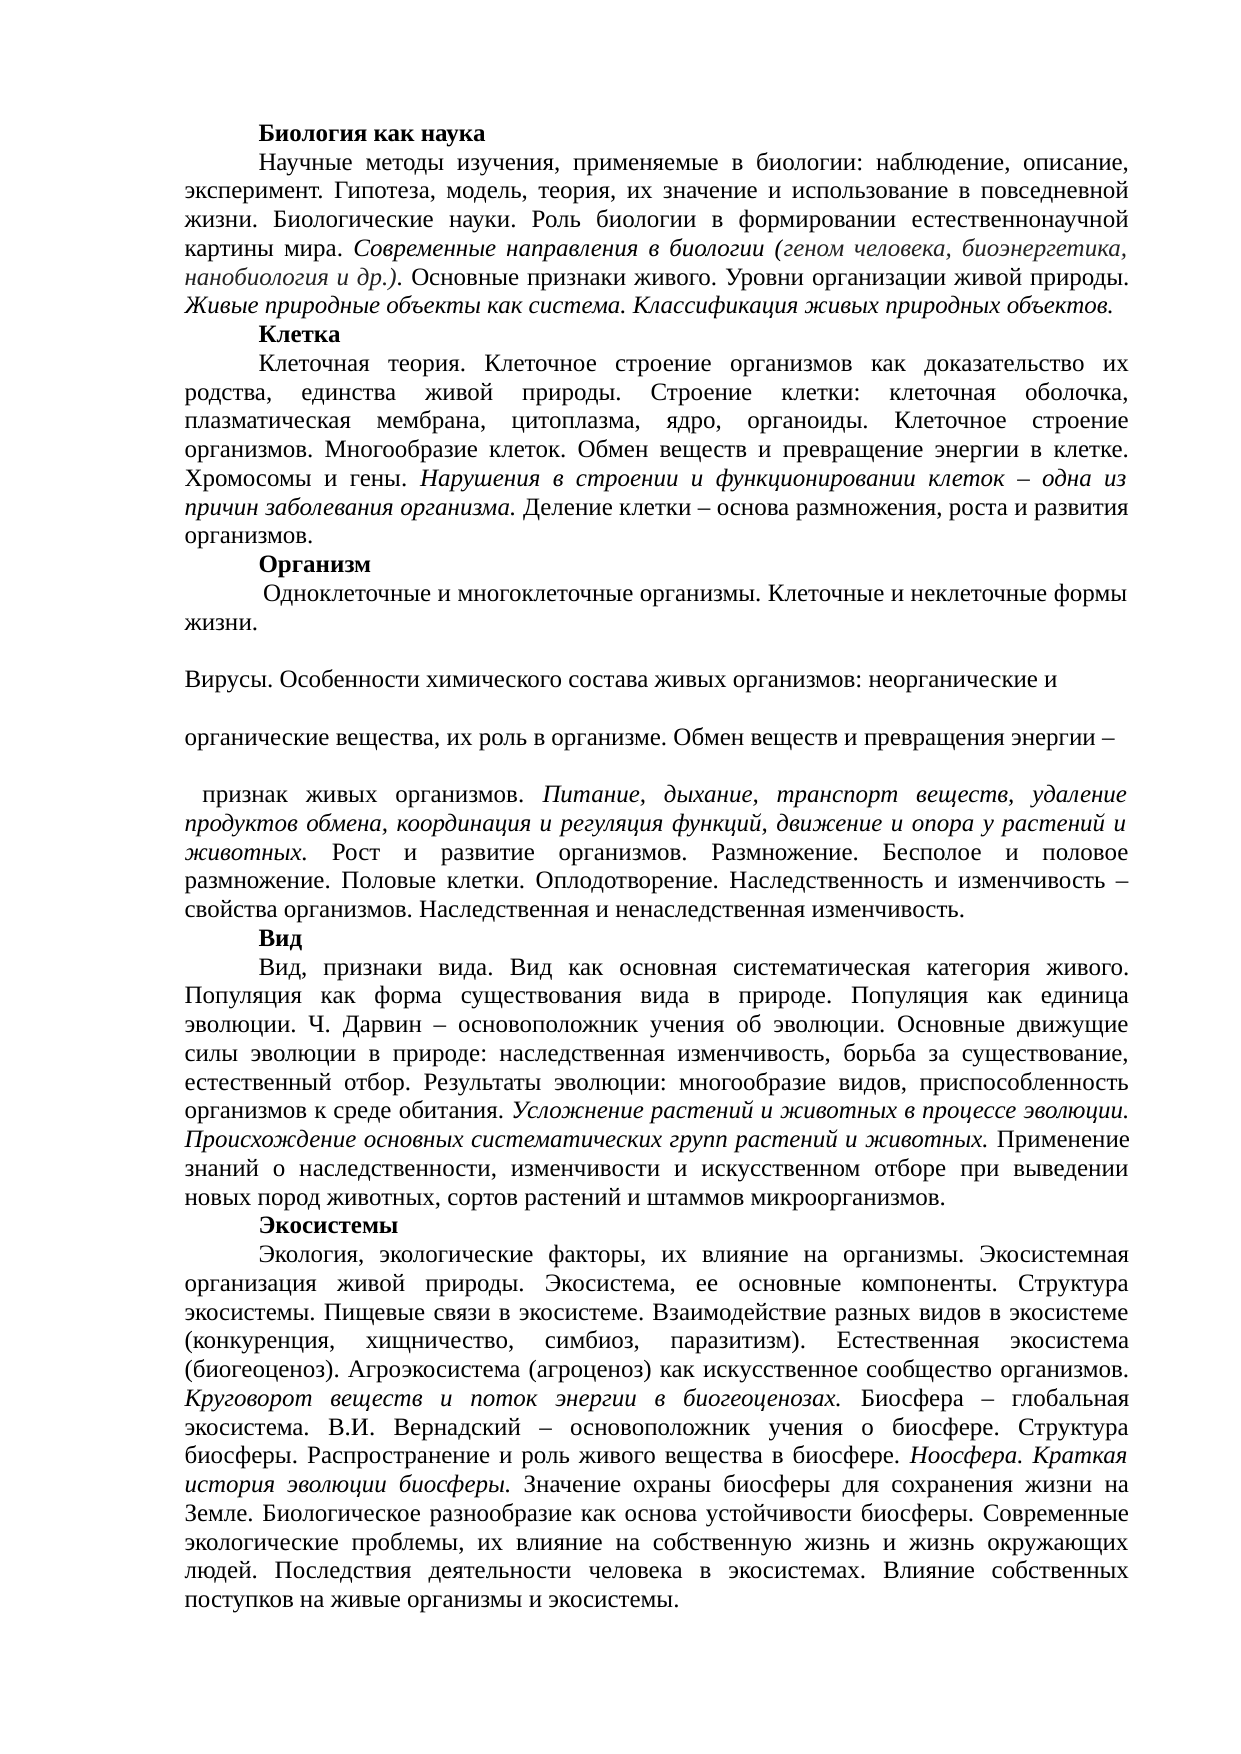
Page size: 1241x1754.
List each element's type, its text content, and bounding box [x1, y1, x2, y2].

text Клеточная теория. Клеточное строение организмов как доказательство их родства, единства живой природы. Строение клетки: клеточная оболочка, плазматическая мембрана, цитоплазма, ядро, органоиды. Клеточное строение организмов. Многообразие клеток. Обмен веществ и превращение энергии в клетке. Хромосомы и гены. Нарушения в строении и функционировании клеток – одна из причин заболевания организма. Деление клетки – основа размножения, роста и развития организмов. [184, 348, 1130, 549]
text Вирусы. Особенности химического состава живых организмов: неорганические и [184, 664, 1130, 693]
text Экосистемы [184, 1211, 1130, 1239]
text Клетка [258, 319, 1130, 348]
text Одноклеточные и многоклеточные организмы. Клеточные и неклеточные формы жизни. [184, 578, 1130, 636]
text Научные методы изучения, применяемые в биологии: наблюдение, описание, эксперимент. Гипотеза, модель, теория, их значение и использование в повседневной жизни. Биологические науки. Роль биологии в формировании естественнонаучной картины мира. Современные направления в биологии (геном человека, биоэнергетика, нанобиология и др.). Основные признаки живого. Уровни организации живой природы. Живые природные объекты как система. Классификация живых природных объектов. [184, 147, 1130, 319]
text Экология, экологические факторы, их влияние на организмы. Экосистемная организация живой природы. Экосистема, ее основные компоненты. Структура экосистемы. Пищевые связи в экосистеме. Взаимодействие разных видов в экосистеме (конкуренция, хищничество, симбиоз, паразитизм). Естественная экосистема (биогеоценоз). Агроэкосистема (агроценоз) как искусственное сообщество организмов. Круговорот веществ и поток энергии в биогеоценозах. Биосфера – глобальная экосистема. В.И. Вернадский – основоположник учения о биосфере. Структура биосферы. Распространение и роль живого вещества в биосфере. Ноосфера. Краткая история эволюции биосферы. Значение охраны биосферы для сохранения жизни на Земле. Биологическое разнообразие как основа устойчивости биосферы. Современные экологические проблемы, их влияние на собственную жизнь и жизнь окружающих людей. Последствия деятельности человека в экосистемах. Влияние собственных поступков на живые организмы и экосистемы. [184, 1239, 1130, 1613]
text Биология как наука [258, 118, 1130, 147]
text Вид, признаки вида. Вид как основная систематическая категория живого. Популяция как форма существования вида в природе. Популяция как единица эволюции. Ч. Дарвин – основоположник учения об эволюции. Основные движущие силы эволюции в природе: наследственная изменчивость, борьба за существование, естественный отбор. Результаты эволюции: многообразие видов, приспособленность организмов к среде обитания. Усложнение растений и животных в процессе эволюции. Происхождение основных систематических групп растений и животных. Применение знаний о наследственности, изменчивости и искусственном отборе при выведении новых пород животных, сортов растений и штаммов микроорганизмов. [184, 952, 1130, 1211]
text признак живых организмов. Питание, дыхание, транспорт веществ, удаление продуктов обмена, координация и регуляция функций, движение и опора у растений и животных. Рост и развитие организмов. Размножение. Бесполое и половое размножение. Половые клетки. Оплодотворение. Наследственность и изменчивость – свойства организмов. Наследственная и ненаследственная изменчивость. [184, 779, 1130, 923]
text Вид [184, 923, 1130, 952]
text органические вещества, их роль в организме. Обмен веществ и превращения энергии – [184, 722, 1130, 751]
text Организм [258, 549, 1130, 578]
